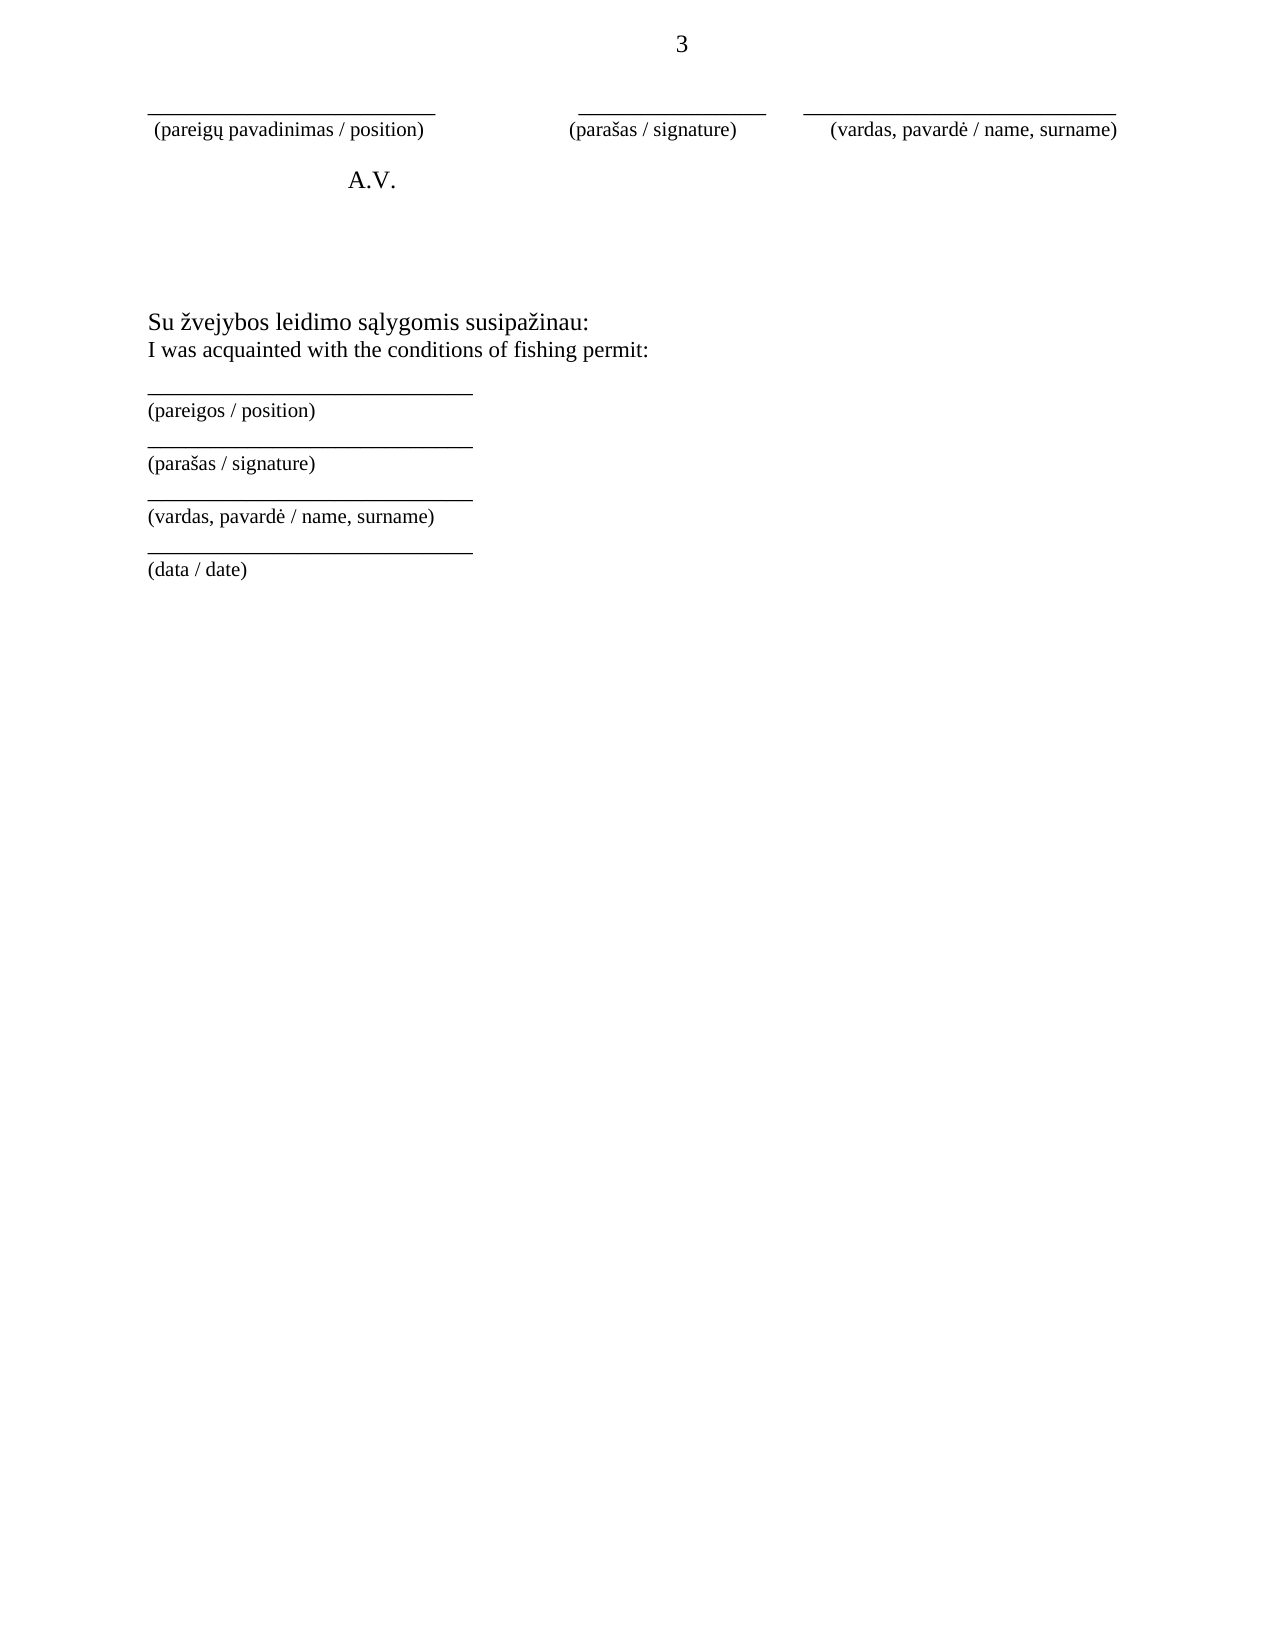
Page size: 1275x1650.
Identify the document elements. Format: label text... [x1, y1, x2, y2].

text _______________________ _______________ _________________________ [148, 89, 1216, 117]
text __________________________ [148, 369, 1216, 398]
text __________________________ [148, 528, 1216, 556]
text (pareigų pavadinimas / position) (parašas / signature) (vardas, pavardė / name, surname) [148, 117, 1216, 141]
text (pareigos / position) [148, 398, 1216, 422]
text __________________________ [148, 475, 1216, 504]
text I was acquainted with the conditions of fishing permit: [148, 336, 1216, 362]
text A.V. [148, 166, 1216, 194]
text (vardas, pavardė / name, surname) [148, 504, 1216, 528]
text __________________________ [148, 422, 1216, 451]
text (parašas / signature) [148, 451, 1216, 475]
text Su žvejybos leidimo sąlygomis susipažinau: [148, 307, 1216, 336]
text (data / date) [148, 556, 1216, 581]
